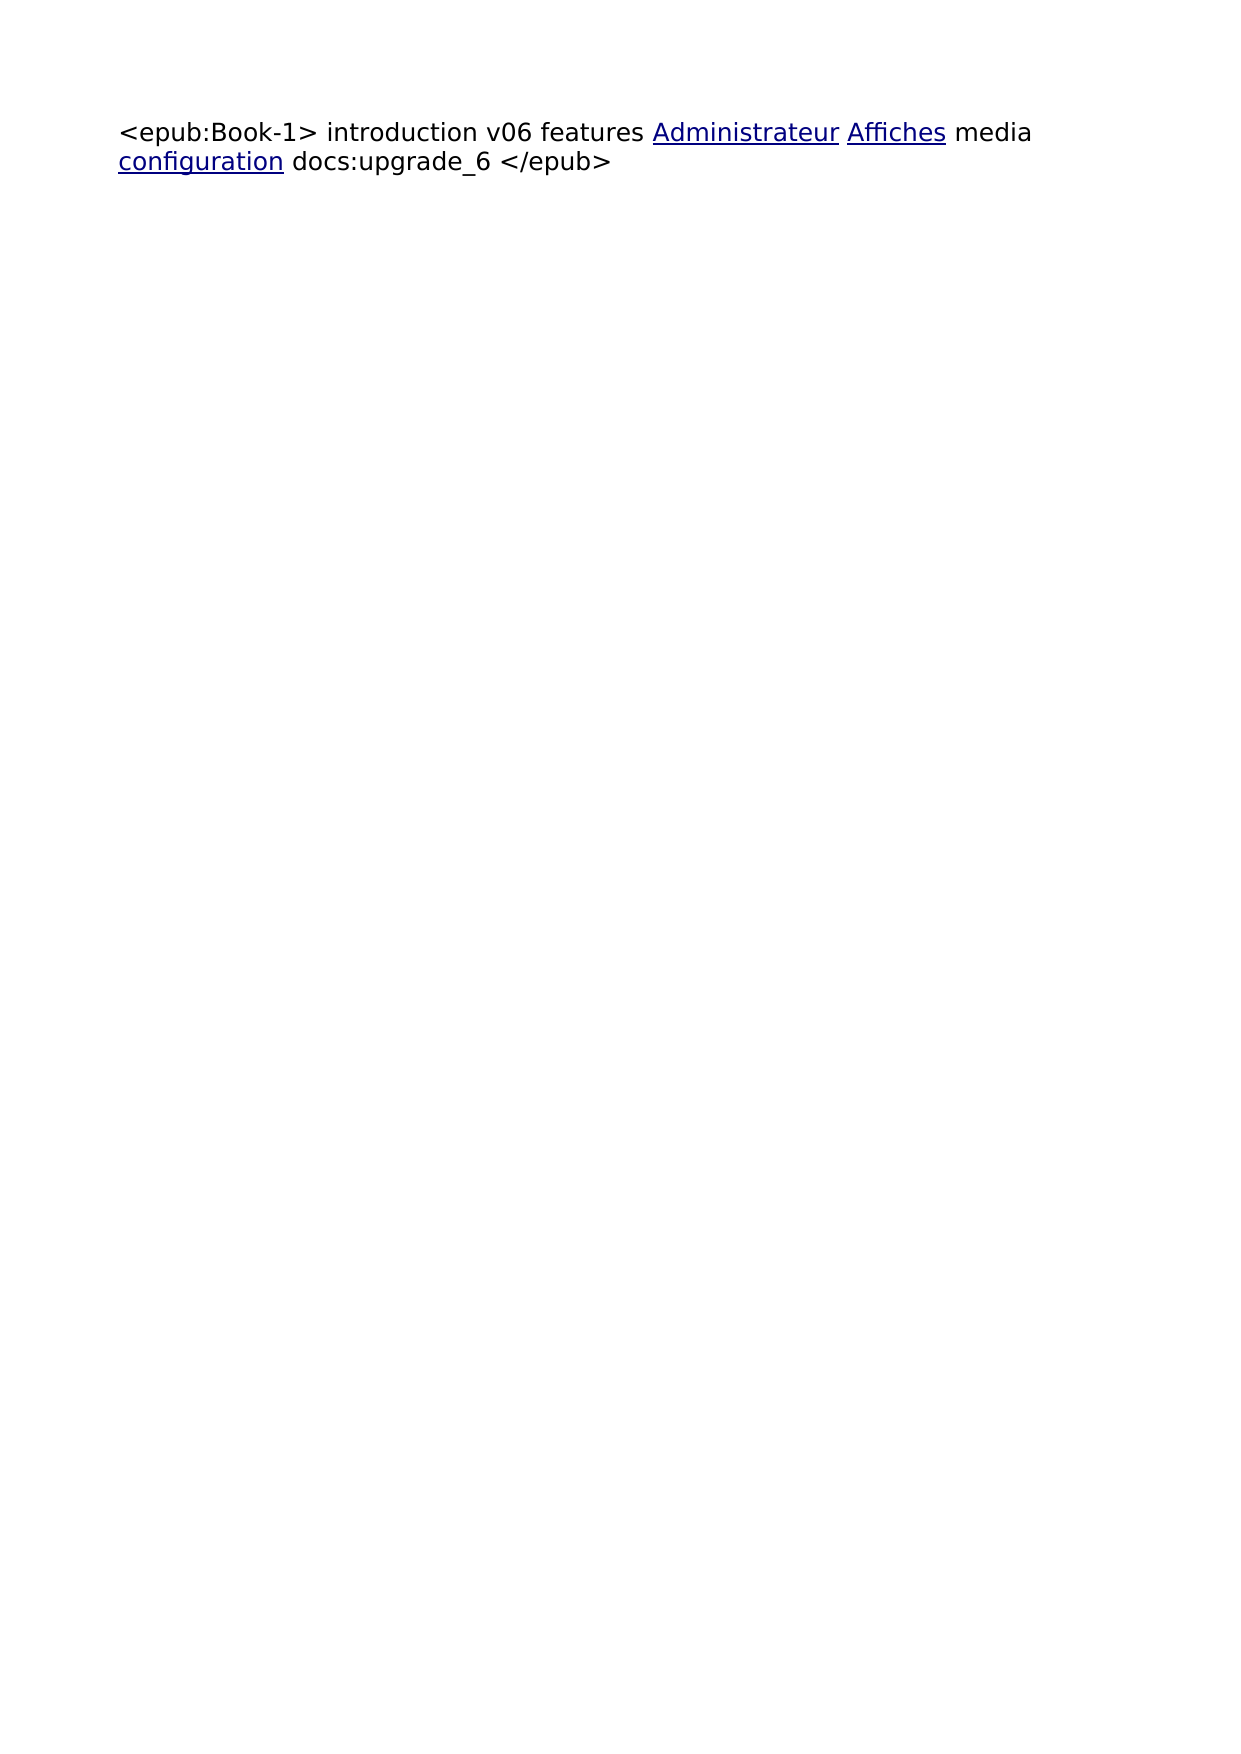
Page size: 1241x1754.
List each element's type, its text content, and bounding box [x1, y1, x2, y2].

text <epub:Book-1> introduction v06 features Administrateur Affiches media configuration docs:upgrade_6 </epub> [118, 118, 1122, 176]
